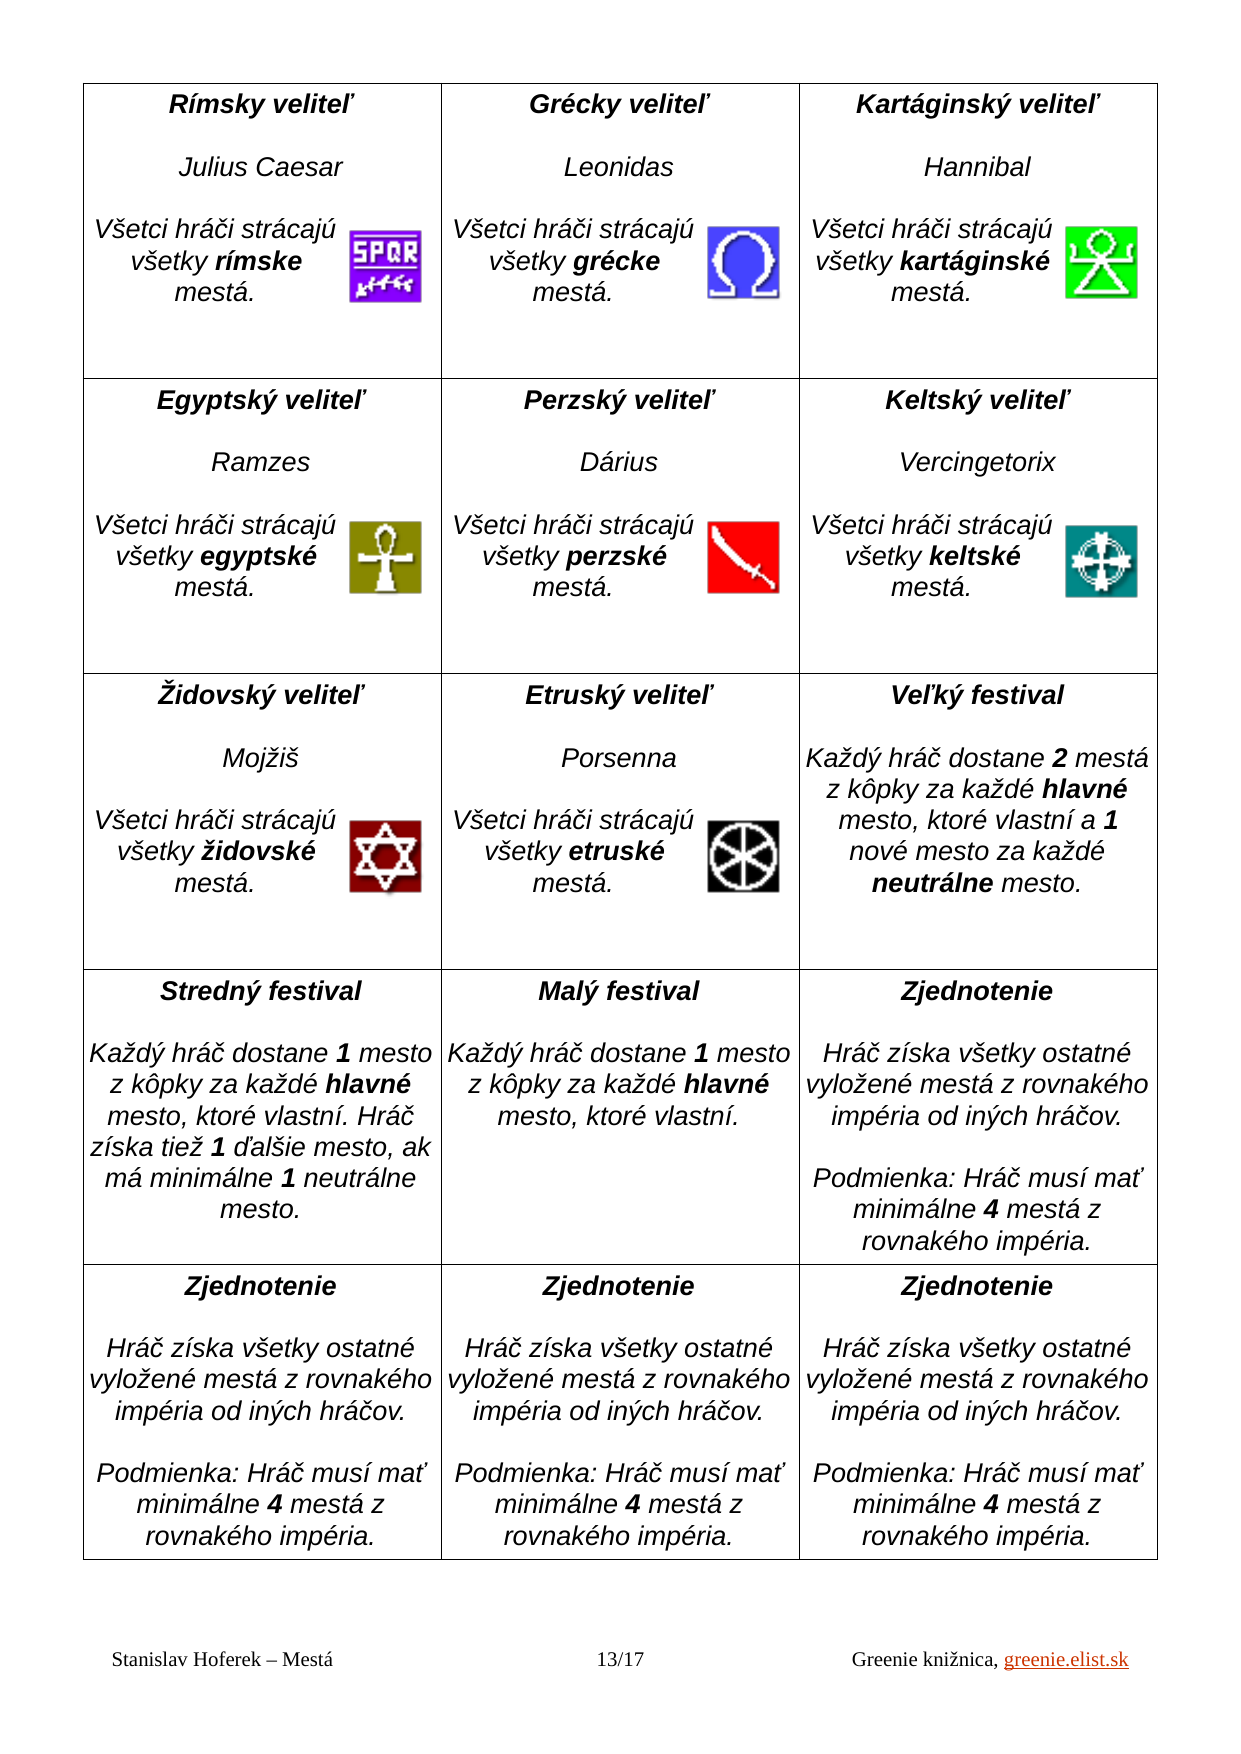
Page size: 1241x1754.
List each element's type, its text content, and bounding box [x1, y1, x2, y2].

table_header Rímsky veliteľ Julius Caesar Všetci hráči strácajú všetky rímske mestá. [84, 84, 441, 308]
picture [344, 225, 428, 309]
table_header [84, 309, 441, 378]
table_cell Veľký festival Každý hráč dostane 2 mestá z kôpky za každé hlavné mesto, ktoré vlastní a 1 nové mesto za každé neutrálne mesto. [800, 674, 1157, 969]
table_header Grécky veliteľ Leonidas Všetci hráči strácajú všetky grécke mestá. [442, 84, 799, 378]
picture [1060, 221, 1144, 305]
picture [344, 815, 428, 899]
table_cell Zjednotenie Hráč získa všetky ostatné vyložené mestá z rovnakého impéria od iných hráčov. Podmienka: Hráč musí mať minimálne 4 mestá z rovnakého impéria. [800, 1265, 1157, 1559]
picture [1060, 520, 1144, 604]
table_cell Keltský veliteľ Vercingetorix Všetci hráči strácajú všetky keltské mestá. [800, 379, 1157, 673]
table_cell Stredný festival Každý hráč dostane 1 mesto z kôpky za každé hlavné mesto, ktoré vlastní. Hráč získa tiež 1 ďalšie mesto, ak má minimálne 1 neutrálne mesto. [84, 970, 441, 1264]
picture [702, 516, 786, 600]
picture [702, 221, 786, 305]
table_cell Perzský veliteľ Dárius Všetci hráči strácajú všetky perzské mestá. [442, 379, 799, 673]
table_cell Zjednotenie Hráč získa všetky ostatné vyložené mestá z rovnakého impéria od iných hráčov. Podmienka: Hráč musí mať minimálne 4 mestá z rovnakého impéria. [442, 1265, 799, 1559]
table_header Kartáginský veliteľ Hannibal Všetci hráči strácajú všetky kartáginské mestá. [800, 84, 1157, 378]
table_cell Egyptský veliteľ Ramzes Všetci hráči strácajú všetky egyptské mestá. [84, 379, 441, 673]
picture [344, 516, 428, 600]
picture [702, 815, 786, 899]
table_cell Židovský veliteľ Mojžiš Všetci hráči strácajú všetky židovské mestá. [84, 674, 441, 969]
table_cell Zjednotenie Hráč získa všetky ostatné vyložené mestá z rovnakého impéria od iných hráčov. Podmienka: Hráč musí mať minimálne 4 mestá z rovnakého impéria. [84, 1265, 441, 1559]
table_cell Malý festival Každý hráč dostane 1 mesto z kôpky za každé hlavné mesto, ktoré vlastní. [442, 970, 799, 1264]
table_cell Etruský veliteľ Porsenna Všetci hráči strácajú všetky etruské mestá. [442, 674, 799, 969]
table_cell Zjednotenie Hráč získa všetky ostatné vyložené mestá z rovnakého impéria od iných hráčov. Podmienka: Hráč musí mať minimálne 4 mestá z rovnakého impéria. [800, 970, 1157, 1264]
